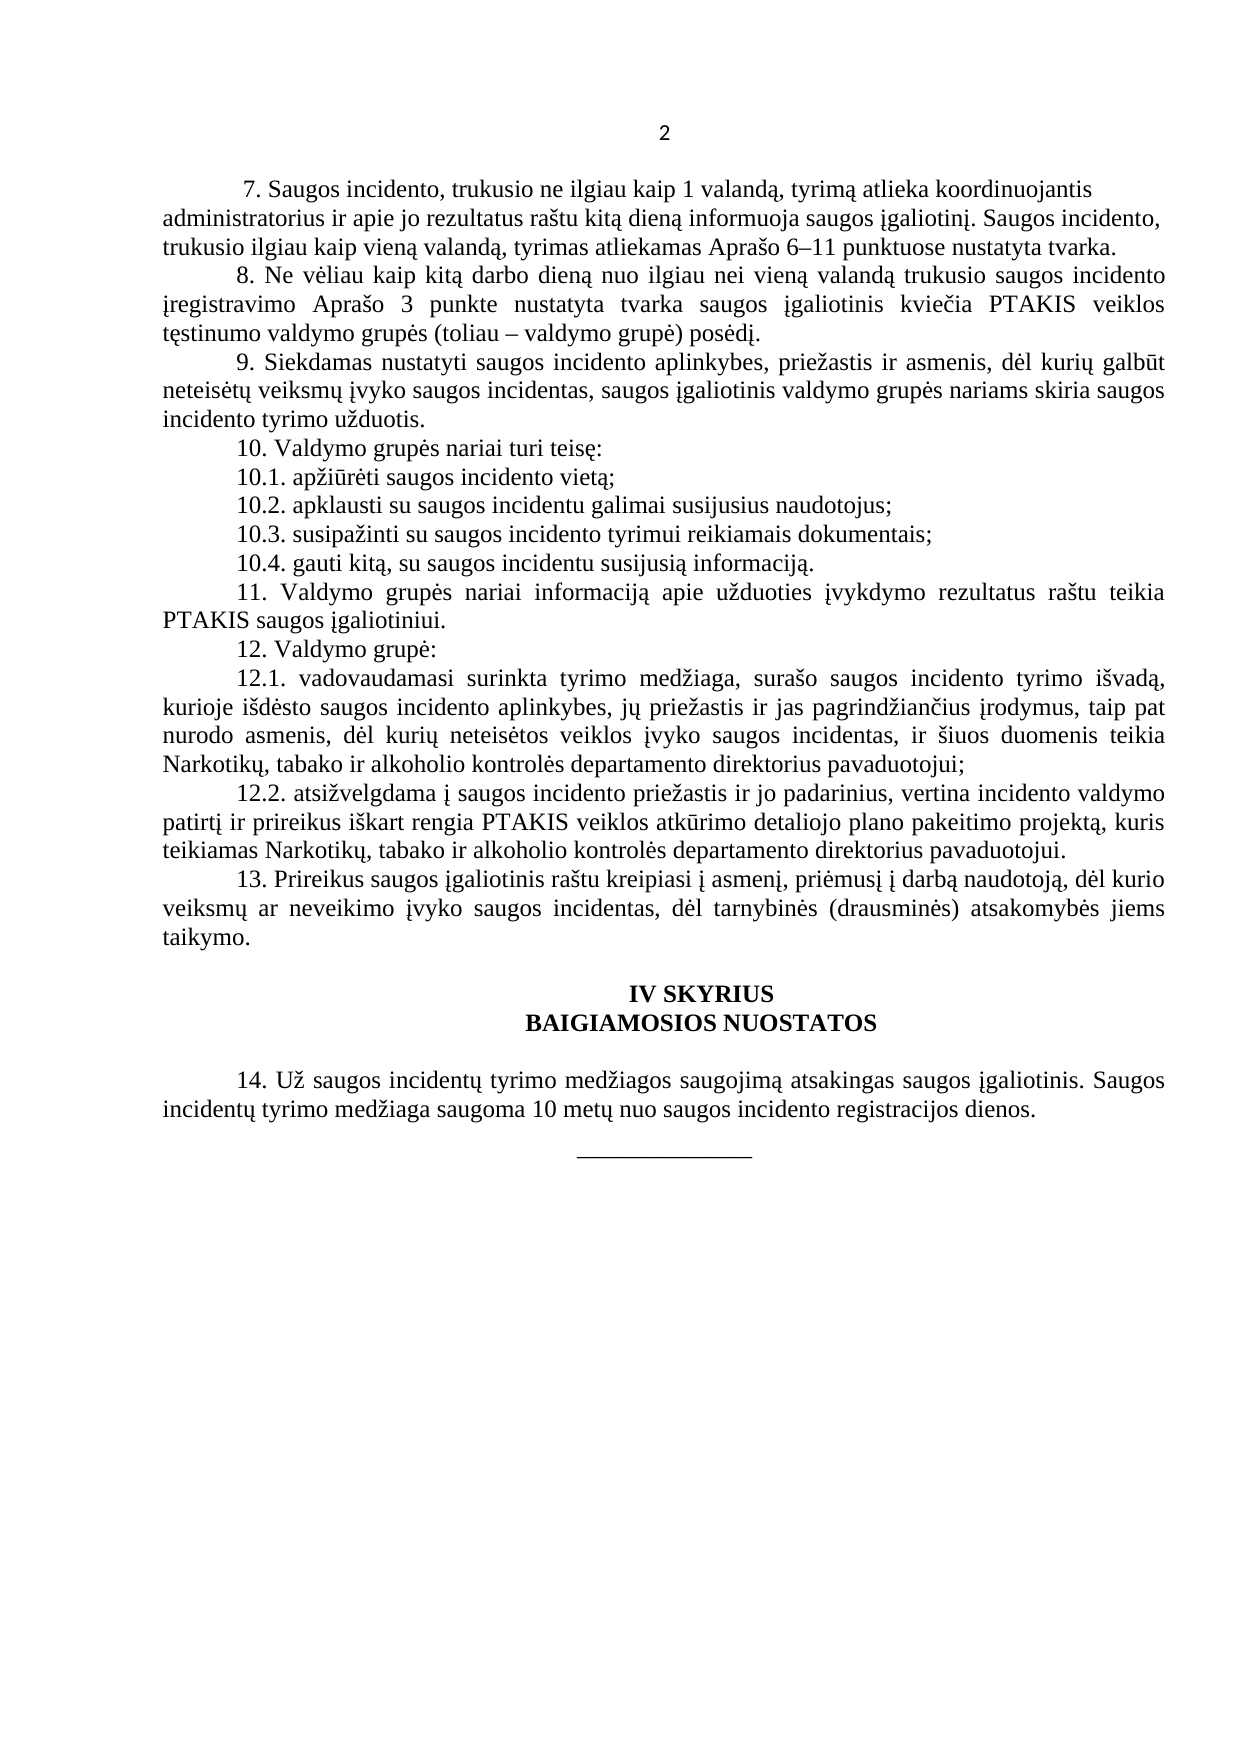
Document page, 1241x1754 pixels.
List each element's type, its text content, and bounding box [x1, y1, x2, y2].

text 12.1. vadovaudamasi surinkta tyrimo medžiaga, surašo saugos incidento tyrimo išvadą, kurioje išdėsto saugos incidento aplinkybes, jų priežastis ir jas pagrindžiančius įrodymus, taip pat nurodo asmenis, dėl kurių neteisėtos veiklos įvyko saugos incidentas, ir šiuos duomenis teikia Narkotikų, tabako ir alkoholio kontrolės departamento direktorius pavaduotojui; [162, 663, 1166, 778]
text 10.3. susipažinti su saugos incidento tyrimui reikiamais dokumentais; [162, 519, 1166, 548]
text 8. Ne vėliau kaip kitą darbo dieną nuo ilgiau nei vieną valandą trukusio saugos incidento įregistravimo Aprašo 3 punkte nustatyta tvarka saugos įgaliotinis kviečia PTAKIS veiklos tęstinumo valdymo grupės (toliau – valdymo grupė) posėdį. [162, 261, 1166, 347]
text 10.1. apžiūrėti saugos incidento vietą; [162, 462, 1166, 491]
text 9. Siekdamas nustatyti saugos incidento aplinkybes, priežastis ir asmenis, dėl kurių galbūt neteisėtų veiksmų įvyko saugos incidentas, saugos įgaliotinis valdymo grupės nariams skiria saugos incidento tyrimo užduotis. [162, 347, 1166, 433]
text 12.2. atsižvelgdama į saugos incidento priežastis ir jo padarinius, vertina incidento valdymo patirtį ir prireikus iškart rengia PTAKIS veiklos atkūrimo detaliojo plano pakeitimo projektą, kuris teikiamas Narkotikų, tabako ir alkoholio kontrolės departamento direktorius pavaduotojui. [162, 778, 1166, 864]
text 11. Valdymo grupės nariai informaciją apie užduoties įvykdymo rezultatus raštu teikia PTAKIS saugos įgaliotiniui. [162, 577, 1166, 634]
text 10. Valdymo grupės nariai turi teisę: [162, 433, 1166, 462]
text 10.2. apklausti su saugos incidentu galimai susijusius naudotojus; [162, 491, 1166, 519]
text 14. Už saugos incidentų tyrimo medžiagos saugojimą atsakingas saugos įgaliotinis. Saugos incidentų tyrimo medžiaga saugoma 10 metų nuo saugos incidento registracijos dienos. [162, 1066, 1166, 1123]
text 10.4. gauti kitą, su saugos incidentu susijusią informaciją. [162, 548, 1166, 577]
text BAIGIAMOSIOS NUOSTATOS [162, 1008, 1166, 1037]
text ______________ [162, 1123, 1166, 1161]
text IV SKYRIUS [162, 979, 1166, 1008]
text 12. Valdymo grupė: [162, 634, 1166, 663]
text 13. Prireikus saugos įgaliotinis raštu kreipiasi į asmenį, priėmusį į darbą naudotoją, dėl kurio veiksmų ar neveikimo įvyko saugos incidentas, dėl tarnybinės (drausminės) atsakomybės jiems taikymo. [162, 864, 1166, 951]
text 7. Saugos incidento, trukusio ne ilgiau kaip 1 valandą, tyrimą atlieka koordinuojantis administratorius ir apie jo rezultatus raštu kitą dieną informuoja saugos įgaliotinį. Saugos incidento, trukusio ilgiau kaip vieną valandą, tyrimas atliekamas Aprašo 6–11 punktuose nustatyta tvarka. [162, 174, 1166, 261]
